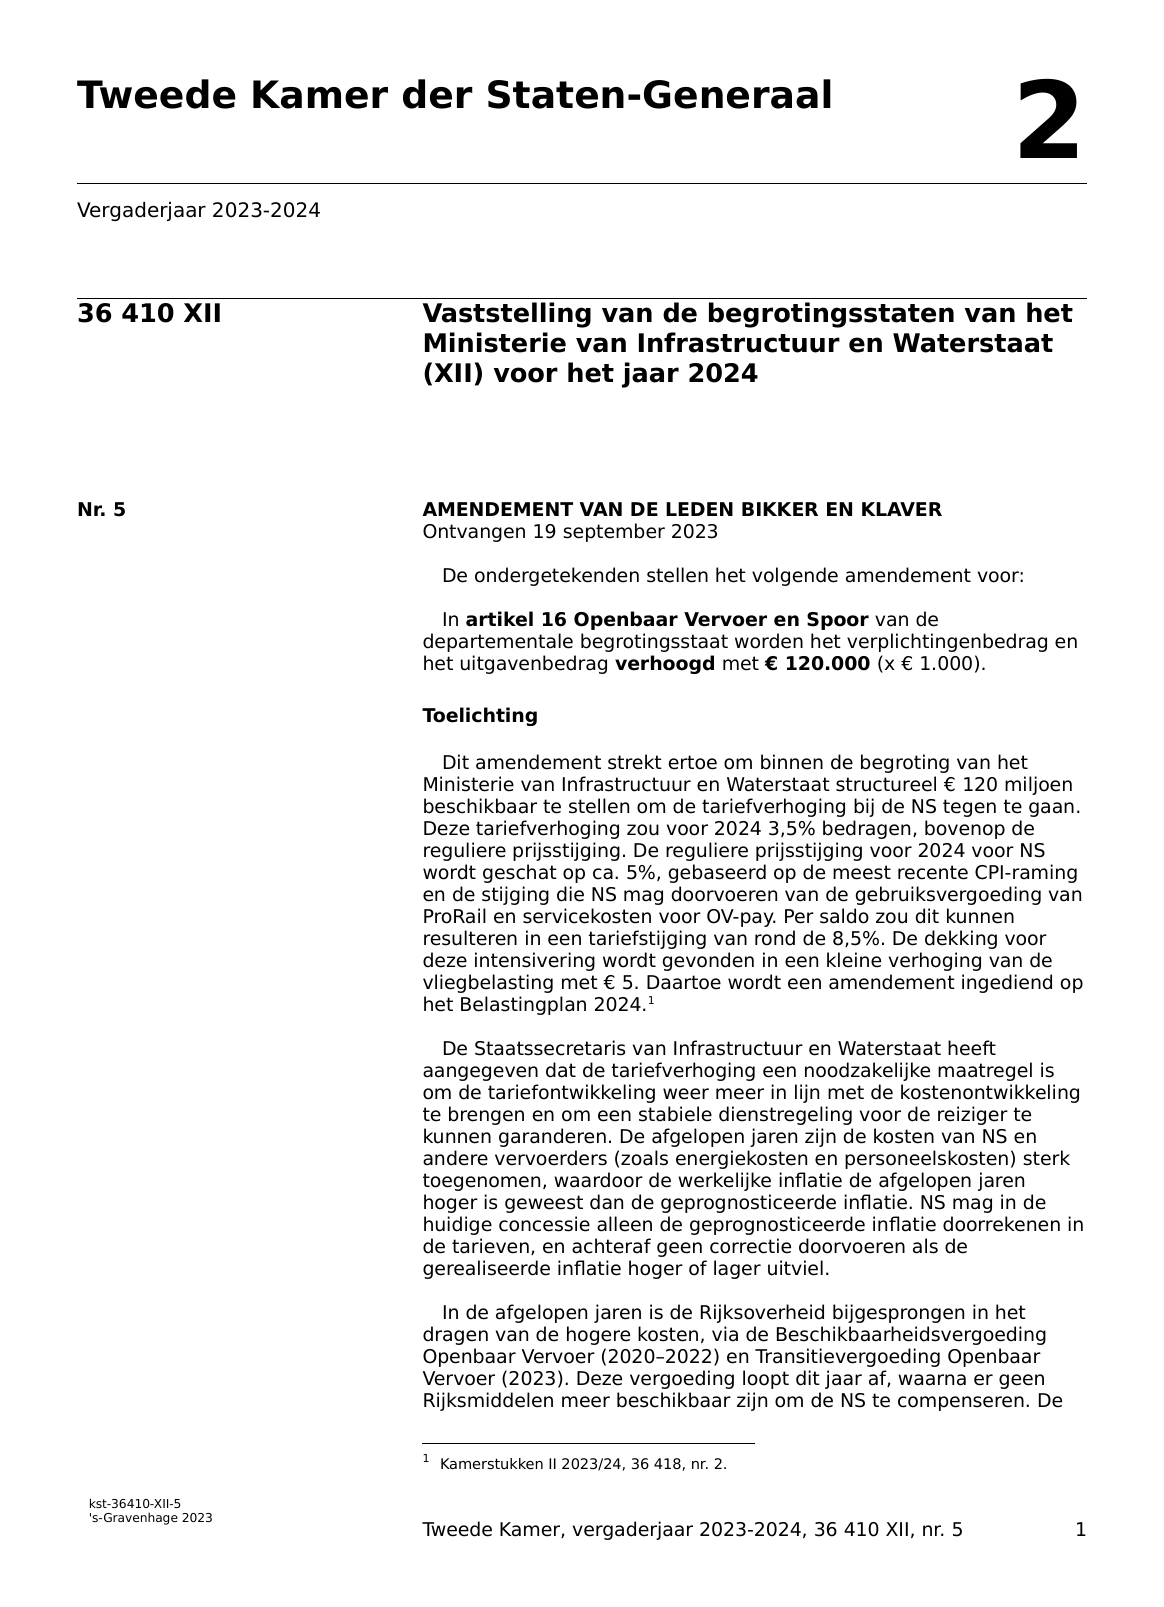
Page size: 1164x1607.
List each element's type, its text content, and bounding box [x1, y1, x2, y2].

text kst-36410-XII-5 [88, 1497, 323, 1511]
text Ontvangen 19 september 2023 [422, 521, 1087, 543]
subtitle Nr. 5 AMENDEMENT VAN DE LEDEN BIKKER EN KLAVER [77, 499, 1087, 521]
table_cell Vergaderjaar 2023-2024 [77, 184, 1087, 298]
text Dit amendement strekt ertoe om binnen de begroting van het Ministerie van Infrastructuur en Waterstaat structureel € 120 miljoen beschikbaar te stellen om de tariefverhoging bij de NS tegen te gaan. Deze tariefverhoging zou voor 2024 3,5% bedragen, bovenop de reguliere prijsstijging. De reguliere prijsstijging voor 2024 voor NS wordt geschat op ca. 5%, gebaseerd op de meest recente CPI-raming en de stijging die NS mag doorvoeren van de gebruiksvergoeding van ProRail en servicekosten voor OV-pay. Per saldo zou dit kunnen resulteren in een tariefstijging van rond de 8,5%. De dekking voor deze intensivering wordt gevonden in een kleine verhoging van de vliegbelasting met € 5. Daartoe wordt een amendement ingediend op het Belastingplan 2024. [422, 752, 1087, 1016]
text De ondergetekenden stellen het volgende amendement voor: [422, 565, 1087, 587]
table_header 2 [886, 59, 1087, 183]
subtitle 36 410 XII Vaststelling van de begrotingsstaten van het Ministerie van Infrastructuur en Waterstaat (XII) voor het jaar 2024 [77, 299, 1087, 388]
text In de afgelopen jaren is de Rijksoverheid bijgesprongen in het dragen van de hogere kosten, via de Beschikbaarheidsvergoeding Openbaar Vervoer (2020–2022) en Transitievergoeding Openbaar Vervoer (2023). Deze vergoeding loopt dit jaar af, waarna er geen Rijksmiddelen meer beschikbaar zijn om de NS te compenseren. De [422, 1302, 1087, 1412]
text Kamerstukken II 2023/24, 36 418, nr. 2. [422, 1452, 1087, 1474]
subtitle Toelichting [422, 705, 1087, 727]
text 's-Gravenhage 2023 [88, 1511, 323, 1525]
text In artikel 16 Openbaar Vervoer en Spoor van de departementale begrotingsstaat worden het verplichtingenbedrag en het uitgavenbedrag verhoogd met € 120.000 (x € 1.000). [422, 609, 1087, 675]
text De Staatssecretaris van Infrastructuur en Waterstaat heeft aangegeven dat de tariefverhoging een noodzakelijke maatregel is om de tariefontwikkeling weer meer in lijn met de kostenontwikkeling te brengen en om een stabiele dienstregeling voor de reiziger te kunnen garanderen. De afgelopen jaren zijn de kosten van NS en andere vervoerders (zoals energiekosten en personeelskosten) sterk toegenomen, waardoor de werkelijke inflatie de afgelopen jaren hoger is geweest dan de geprognosticeerde inflatie. NS mag in de huidige concessie alleen de geprognosticeerde inflatie doorrekenen in de tarieven, en achteraf geen correctie doorvoeren als de gerealiseerde inflatie hoger of lager uitviel. [422, 1038, 1087, 1280]
table_header Tweede Kamer der Staten-Generaal [77, 59, 886, 183]
